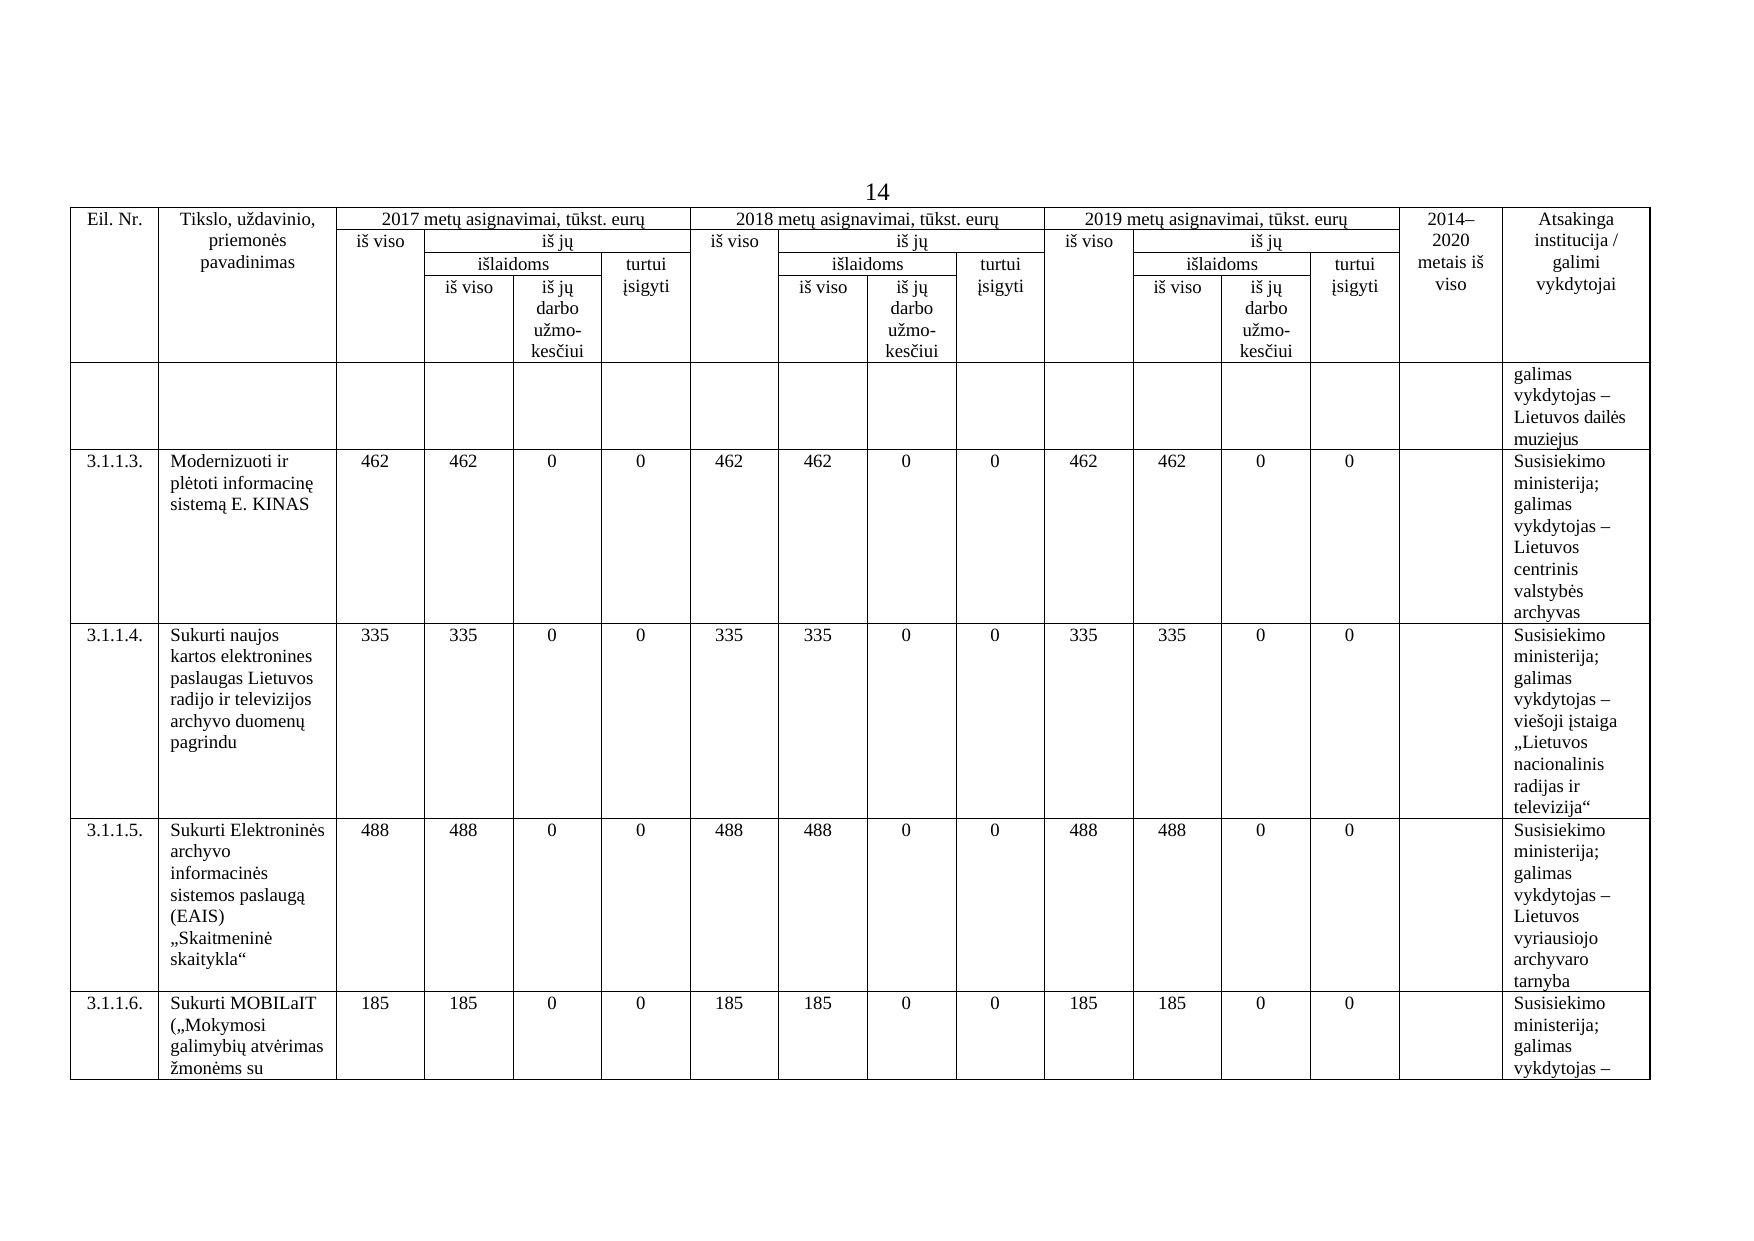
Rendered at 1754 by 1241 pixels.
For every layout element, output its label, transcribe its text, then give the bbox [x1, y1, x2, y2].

table_cell iš jų [779, 230, 1044, 252]
table_cell 0 [514, 624, 601, 818]
table_cell [1311, 363, 1399, 449]
table_cell [1400, 450, 1502, 623]
table_cell [691, 363, 778, 449]
table_cell iš jų darbo užmo-kesčiui [868, 276, 956, 362]
table_cell 3.1.1.5. [71, 819, 158, 991]
table_cell iš viso [779, 276, 867, 362]
table_cell 462 [425, 450, 513, 623]
table_cell 0 [868, 450, 956, 623]
table_cell iš jų [1134, 230, 1399, 252]
table_cell turtui įsigyti [957, 253, 1044, 362]
table_cell [1400, 819, 1502, 991]
table_cell 185 [779, 992, 867, 1078]
table_cell 185 [1045, 992, 1133, 1078]
table_cell Susisiekimo ministerija; galimas vykdytojas – Lietuvos centrinis valstybės archyvas [1503, 450, 1649, 623]
table_cell 488 [425, 819, 513, 991]
table_cell iš viso [1134, 276, 1221, 362]
table_cell 0 [868, 819, 956, 991]
table_cell iš viso [337, 230, 424, 362]
table_cell galimas vykdytojas – Lietuvos dailės muziejus [1503, 363, 1649, 449]
table_cell Susisiekimo ministerija; galimas vykdytojas – viešoji įstaiga „Lietuvos nacionalinis radijas ir televizija“ [1503, 624, 1649, 818]
table_cell 462 [1045, 450, 1133, 623]
table_cell [1134, 363, 1221, 449]
table_cell 185 [425, 992, 513, 1078]
table_header 2019 metų asignavimai, tūkst. eurų [1045, 208, 1399, 229]
table_cell [602, 363, 690, 449]
table_cell 488 [779, 819, 867, 991]
table_cell 462 [337, 450, 424, 623]
table_cell 335 [691, 624, 778, 818]
table_header Eil. Nr. [71, 208, 158, 362]
table_cell 335 [425, 624, 513, 818]
table_cell 0 [514, 819, 601, 991]
table_header Atsakinga institucija / galimi vykdytojai [1503, 208, 1649, 362]
table_cell 0 [602, 624, 690, 818]
table_cell iš jų [425, 230, 690, 252]
table_cell 0 [957, 992, 1044, 1078]
table_cell Sukurti Elektroninės archyvo informacinės sistemos paslaugą (EAIS) „Skaitmeninė skaitykla“ [159, 819, 336, 991]
table_cell 0 [868, 992, 956, 1078]
table_cell 0 [602, 450, 690, 623]
table_cell išlaidoms [425, 253, 601, 274]
table_cell iš viso [1045, 230, 1133, 362]
table_cell [514, 363, 601, 449]
table_cell 0 [514, 450, 601, 623]
table_header 2014–2020 metais iš viso [1400, 208, 1502, 362]
table_cell 0 [957, 450, 1044, 623]
table_cell 488 [1045, 819, 1133, 991]
table_cell [957, 363, 1044, 449]
table_cell 0 [957, 624, 1044, 818]
table_cell Susisiekimo ministerija; galimas vykdytojas – [1503, 992, 1649, 1078]
table_cell 488 [1134, 819, 1221, 991]
table_cell 0 [1222, 624, 1310, 818]
table_cell 0 [514, 992, 601, 1078]
table_cell iš viso [691, 230, 778, 362]
table_cell iš viso [425, 276, 513, 362]
table_cell [159, 363, 336, 449]
table_cell 0 [1222, 819, 1310, 991]
table_header Tikslo, uždavinio, priemonės pavadinimas [159, 208, 336, 362]
table_cell 462 [779, 450, 867, 623]
table_cell 488 [337, 819, 424, 991]
table_cell 0 [1311, 450, 1399, 623]
table_cell 185 [337, 992, 424, 1078]
table_header 2018 metų asignavimai, tūkst. eurų [691, 208, 1044, 229]
table_cell turtui įsigyti [602, 253, 690, 362]
table_cell 185 [1134, 992, 1221, 1078]
table_cell 0 [602, 819, 690, 991]
table_cell iš jų darbo užmo-kesčiui [514, 276, 601, 362]
table_cell turtui įsigyti [1311, 253, 1399, 362]
table_cell 462 [1134, 450, 1221, 623]
table_cell [337, 363, 424, 449]
table_cell [1045, 363, 1133, 449]
table_cell 462 [691, 450, 778, 623]
table_cell 488 [691, 819, 778, 991]
table_cell 0 [1311, 819, 1399, 991]
table_cell Sukurti naujos kartos elektronines paslaugas Lietuvos radijo ir televizijos archyvo duomenų pagrindu [159, 624, 336, 818]
table_cell [1222, 363, 1310, 449]
table_cell [868, 363, 956, 449]
table_cell 0 [868, 624, 956, 818]
table_cell išlaidoms [779, 253, 956, 274]
table_cell 335 [779, 624, 867, 818]
table_cell 335 [1045, 624, 1133, 818]
table_cell 0 [602, 992, 690, 1078]
table_cell [71, 363, 158, 449]
table_cell [1400, 992, 1502, 1078]
table_cell 0 [957, 819, 1044, 991]
table_cell 0 [1311, 992, 1399, 1078]
table_cell iš jų darbo užmo-kesčiui [1222, 276, 1310, 362]
table_cell [425, 363, 513, 449]
table_cell Modernizuoti ir plėtoti informacinę sistemą E. KINAS [159, 450, 336, 623]
table_header 2017 metų asignavimai, tūkst. eurų [337, 208, 690, 229]
table_cell 3.1.1.3. [71, 450, 158, 623]
table_cell 335 [1134, 624, 1221, 818]
table_cell 0 [1222, 450, 1310, 623]
table_cell [1400, 624, 1502, 818]
table_cell 0 [1311, 624, 1399, 818]
table_cell 185 [691, 992, 778, 1078]
table_cell 335 [337, 624, 424, 818]
table_cell Susisiekimo ministerija; galimas vykdytojas – Lietuvos vyriausiojo archyvaro tarnyba [1503, 819, 1649, 991]
table_cell [1400, 363, 1502, 449]
table_cell išlaidoms [1134, 253, 1310, 274]
table_cell [779, 363, 867, 449]
table_cell 3.1.1.6. [71, 992, 158, 1078]
table_cell Sukurti MOBILaIT („Mokymosi galimybių atvėrimas žmonėms su [159, 992, 336, 1078]
table_cell 3.1.1.4. [71, 624, 158, 818]
table_cell 0 [1222, 992, 1310, 1078]
